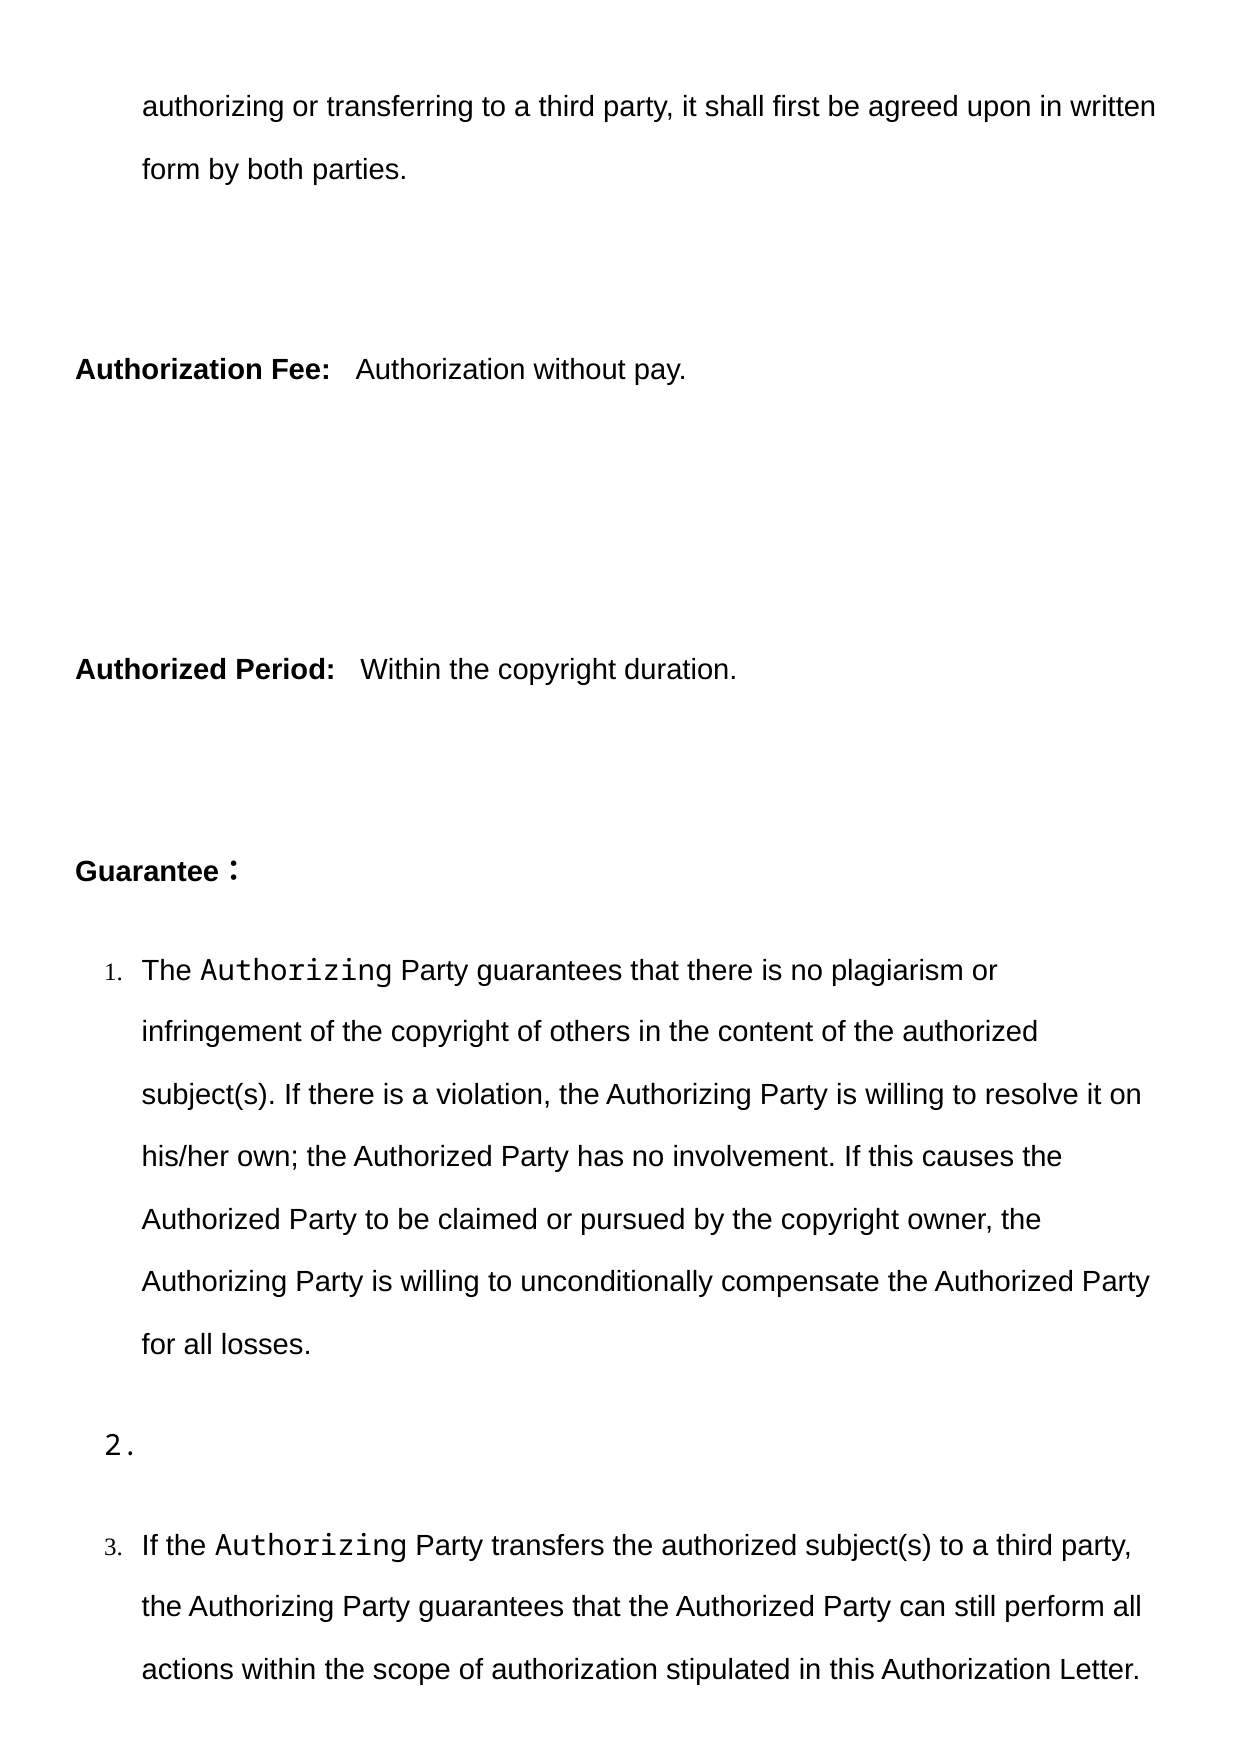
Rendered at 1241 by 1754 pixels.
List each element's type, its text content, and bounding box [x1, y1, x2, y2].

list authorizing or transferring to a third party, it shall first be agreed upon in written form by both parties. [104, 64, 1165, 189]
list If the Authorizing Party transfers the authorized subject(s) to a third party, the Authorizing Party guarantees that the Authorized Party can still perform all actions within the scope of authorization stipulated in this Authorization Letter. [104, 1502, 1165, 1689]
text Guarantee： [75, 827, 1165, 889]
list The Authorizing Party guarantees that there is no plagiarism or infringement of the copyright of others in the content of the authorized subject(s). If there is a violation, the Authorizing Party is willing to resolve it on his/her own; the Authorized Party has no involvement. If this causes the Authorized Party to be claimed or pursued by the copyright owner, the Authorizing Party is willing to unconditionally compensate the Authorized Party for all losses. [104, 927, 1165, 1364]
text Authorized Period: Within the copyright duration. [75, 627, 1165, 689]
text Authorization Fee: Authorization without pay. [75, 327, 1165, 389]
